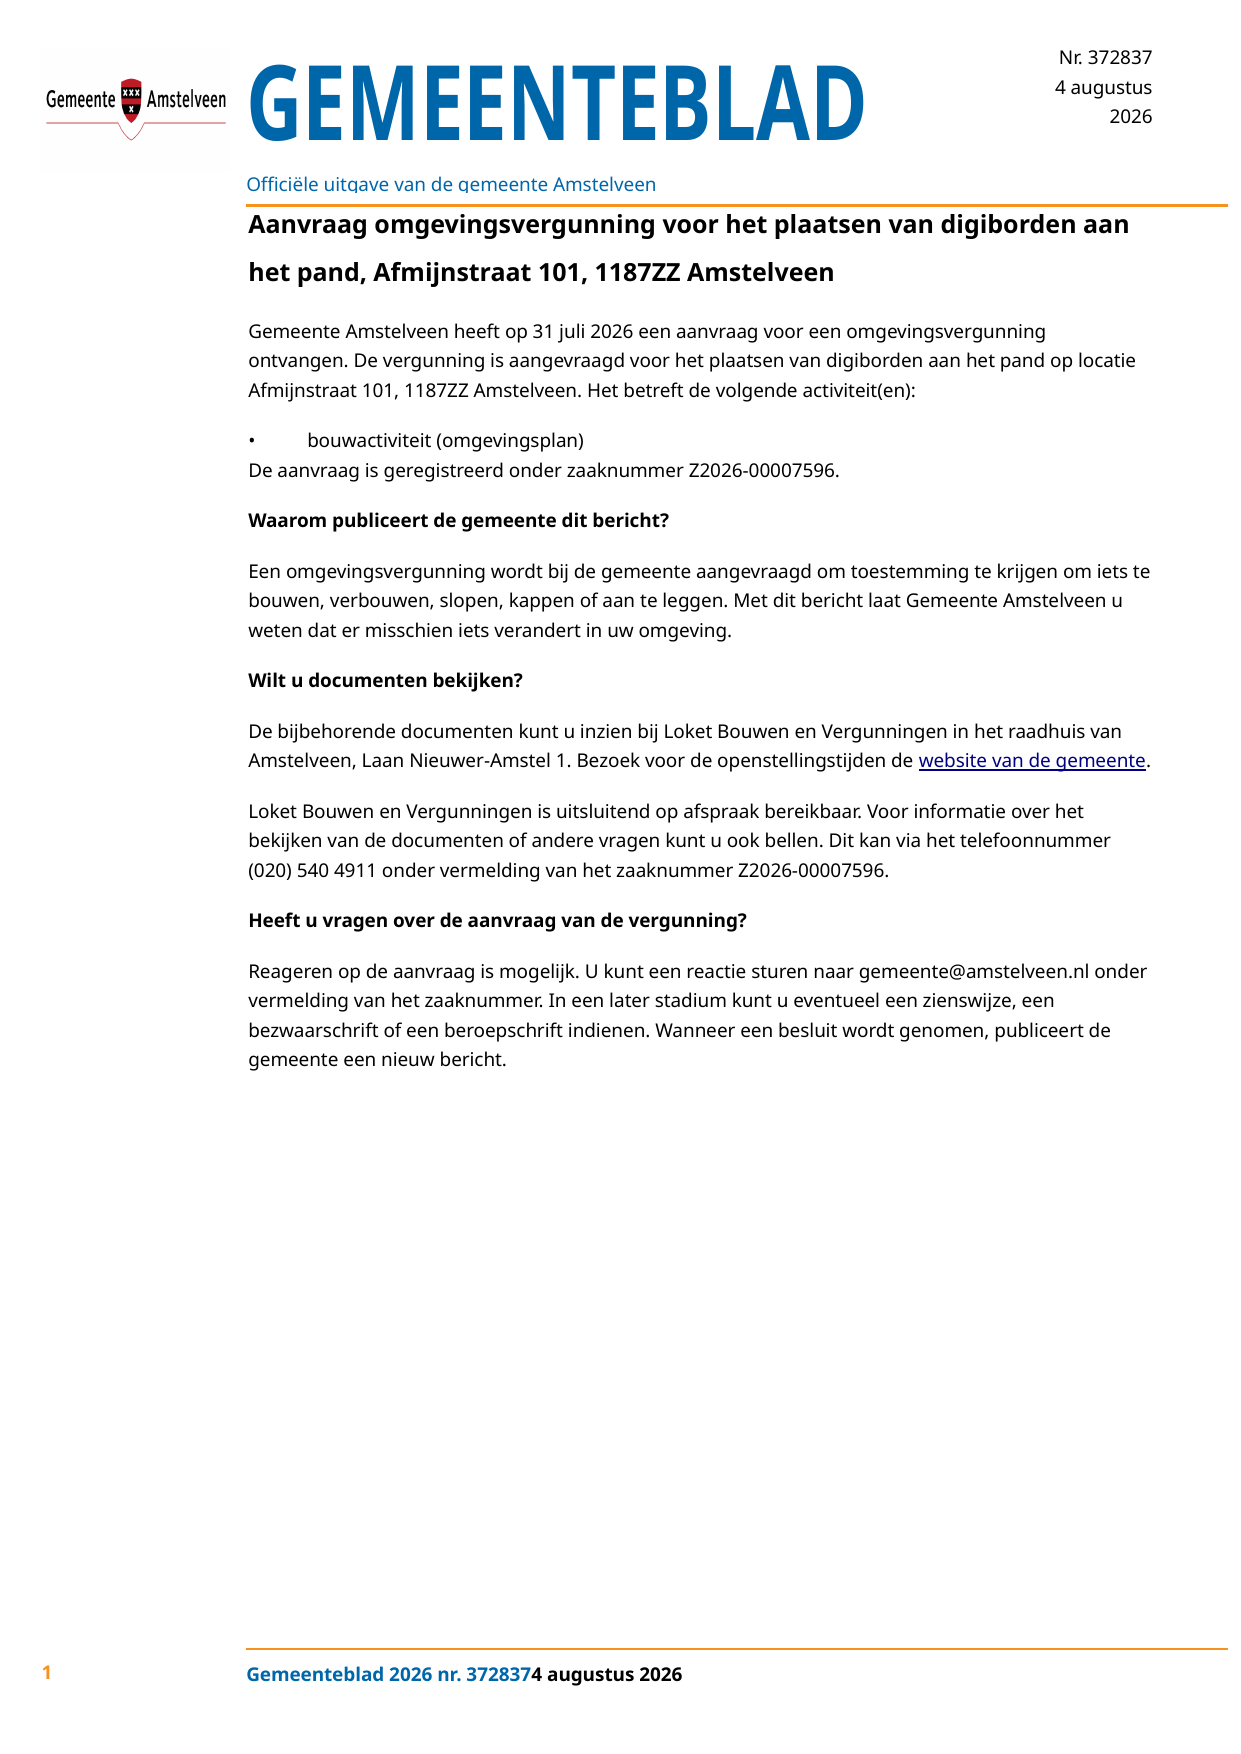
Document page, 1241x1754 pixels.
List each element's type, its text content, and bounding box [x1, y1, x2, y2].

picture [41, 47, 231, 172]
text Aanvraag omgevingsvergunning voor het plaatsen van digiborden aan het pand, Afmijnstraat 101, 1187ZZ Amstelveen [248, 207, 1152, 288]
text Reageren op de aanvraag is mogelijk. U kunt een reactie sturen naar gemeente@amstelveen.nl onder vermelding van het zaaknummer. In een later stadium kunt u eventueel een zienswijze, een bezwaarschrift of een beroepschrift indienen. Wanneer een besluit wordt genomen, publiceert de gemeente een nieuw bericht. [248, 958, 1152, 1072]
text Heeft u vragen over de aanvraag van de vergunning? [248, 907, 1152, 933]
text Wilt u documenten bekijken? [248, 667, 1152, 693]
text Loket Bouwen en Vergunningen is uitsluitend op afspraak bereikbaar. Voor informatie over het bekijken van de documenten of andere vragen kunt u ook bellen. Dit kan via het telefoonnummer (020) 540 4911 onder vermelding van het zaaknummer Z2026-00007596. [248, 798, 1152, 883]
text Waarom publiceert de gemeente dit bericht? [248, 507, 1152, 533]
text Een omgevingsvergunning wordt bij de gemeente aangevraagd om toestemming te krijgen om iets te bouwen, verbouwen, slopen, kappen of aan te leggen. Met dit bericht laat Gemeente Amstelveen u weten dat er misschien iets verandert in uw omgeving. [248, 558, 1152, 643]
list bouwactiviteit (omgevingsplan) [248, 427, 1152, 453]
text De bijbehorende documenten kunt u inzien bij Loket Bouwen en Vergunningen in het raadhuis van Amstelveen, Laan Nieuwer-Amstel 1. Bezoek voor de openstellingstijden de website van de gemeente. [248, 718, 1152, 773]
text Gemeente Amstelveen heeft op 31 juli 2026 een aanvraag voor een omgevingsvergunning ontvangen. De vergunning is aangevraagd voor het plaatsen van digiborden aan het pand op locatie Afmijnstraat 101, 1187ZZ Amstelveen. Het betreft de volgende activiteit(en): [248, 318, 1152, 403]
text De aanvraag is geregistreerd onder zaaknummer Z2026-00007596. [248, 457, 1152, 483]
